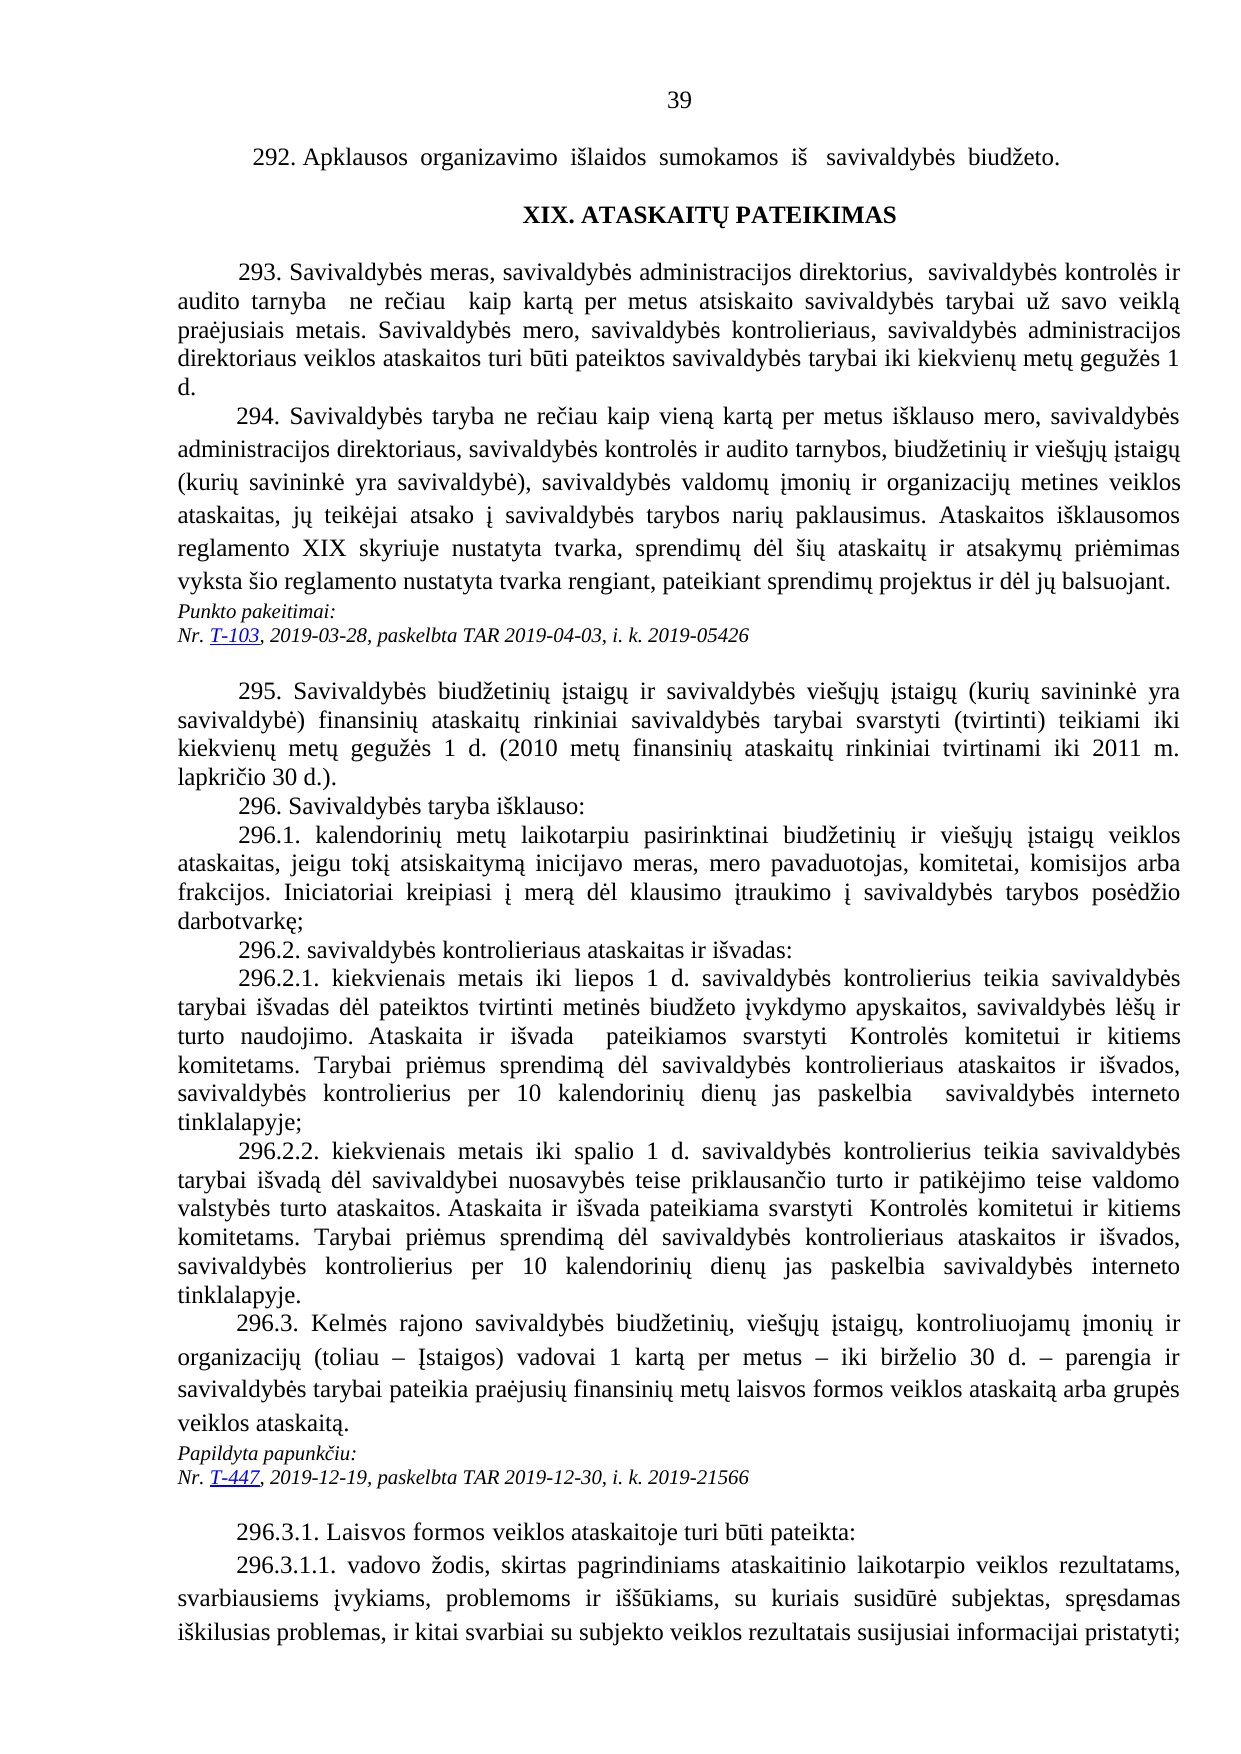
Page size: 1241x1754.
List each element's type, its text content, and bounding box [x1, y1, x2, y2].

text Papildyta papunkčiu: [177, 1441, 1181, 1465]
text XIX. ATASKAITŲ PATEIKIMAS [177, 200, 1181, 228]
text 296.3.1. Laisvos formos veiklos ataskaitoje turi būti pateikta: [177, 1517, 1181, 1546]
text Punkto pakeitimai: [177, 599, 1181, 623]
text 295. Savivaldybės biudžetinių įstaigų ir savivaldybės viešųjų įstaigų (kurių savininkė yra savivaldybė) finansinių ataskaitų rinkiniai savivaldybės tarybai svarstyti (tvirtinti) teikiami iki kiekvienų metų gegužės 1 d. (2010 metų finansinių ataskaitų rinkiniai tvirtinami iki 2011 m. lapkričio 30 d.). [177, 676, 1181, 791]
text 296.2.2. kiekvienais metais iki spalio 1 d. savivaldybės kontrolierius teikia savivaldybės tarybai išvadą dėl savivaldybei nuosavybės teise priklausančio turto ir patikėjimo teise valdomo valstybės turto ataskaitos. Ataskaita ir išvada pateikiama svarstyti Kontrolės komitetui ir kitiems komitetams. Tarybai priėmus sprendimą dėl savivaldybės kontrolieriaus ataskaitos ir išvados, savivaldybės kontrolierius per 10 kalendorinių dienų jas paskelbia savivaldybės interneto tinklalapyje. [177, 1136, 1181, 1308]
text 296.3.1.1. vadovo žodis, skirtas pagrindiniams ataskaitinio laikotarpio veiklos rezultatams, svarbiausiems įvykiams, problemoms ir iššūkiams, su kuriais susidūrė subjektas, spręsdamas iškilusias problemas, ir kitai svarbiai su subjekto veiklos rezultatais susijusiai informacijai pristatyti; [177, 1551, 1181, 1645]
text 296.1. kalendorinių metų laikotarpiu pasirinktinai biudžetinių ir viešųjų įstaigų veiklos ataskaitas, jeigu tokį atsiskaitymą inicijavo meras, mero pavaduotojas, komitetai, komisijos arba frakcijos. Iniciatoriai kreipiasi į merą dėl klausimo įtraukimo į savivaldybės tarybos posėdžio darbotvarkę; [177, 820, 1181, 935]
text 293. Savivaldybės meras, savivaldybės administracijos direktorius, savivaldybės kontrolės ir audito tarnyba ne rečiau kaip kartą per metus atsiskaito savivaldybės tarybai už savo veiklą praėjusiais metais. Savivaldybės mero, savivaldybės kontrolieriaus, savivaldybės administracijos direktoriaus veiklos ataskaitos turi būti pateiktos savivaldybės tarybai iki kiekvienų metų gegužės 1 d. [177, 257, 1181, 401]
text Nr. T-447, 2019-12-19, paskelbta TAR 2019-12-30, i. k. 2019-21566 [177, 1465, 1181, 1489]
text 294. Savivaldybės taryba ne rečiau kaip vieną kartą per metus išklauso mero, savivaldybės administracijos direktoriaus, savivaldybės kontrolės ir audito tarnybos, biudžetinių ir viešųjų įstaigų (kurių savininkė yra savivaldybė), savivaldybės valdomų įmonių ir organizacijų metines veiklos ataskaitas, jų teikėjai atsako į savivaldybės tarybos narių paklausimus. Ataskaitos išklausomos reglamento XIX skyriuje nustatyta tvarka, sprendimų dėl šių ataskaitų ir atsakymų priėmimas vyksta šio reglamento nustatyta tvarka rengiant, pateikiant sprendimų projektus ir dėl jų balsuojant. [177, 401, 1181, 595]
text 296.3. Kelmės rajono savivaldybės biudžetinių, viešųjų įstaigų, kontroliuojamų įmonių ir organizacijų (toliau – Įstaigos) vadovai 1 kartą per metus – iki birželio 30 d. – parengia ir savivaldybės tarybai pateikia praėjusių finansinių metų laisvos formos veiklos ataskaitą arba grupės veiklos ataskaitą. [177, 1308, 1181, 1436]
text 296.2.1. kiekvienais metais iki liepos 1 d. savivaldybės kontrolierius teikia savivaldybės tarybai išvadas dėl pateiktos tvirtinti metinės biudžeto įvykdymo apyskaitos, savivaldybės lėšų ir turto naudojimo. Ataskaita ir išvada pateikiamos svarstyti Kontrolės komitetui ir kitiems komitetams. Tarybai priėmus sprendimą dėl savivaldybės kontrolieriaus ataskaitos ir išvados, savivaldybės kontrolierius per 10 kalendorinių dienų jas paskelbia savivaldybės interneto tinklalapyje; [177, 963, 1181, 1136]
text 292. Apklausos organizavimo išlaidos sumokamos iš savivaldybės biudžeto. [177, 142, 1181, 171]
text 296.2. savivaldybės kontrolieriaus ataskaitas ir išvadas: [177, 935, 1181, 963]
text 296. Savivaldybės taryba išklauso: [177, 791, 1181, 820]
text Nr. T-103, 2019-03-28, paskelbta TAR 2019-04-03, i. k. 2019-05426 [177, 623, 1181, 647]
